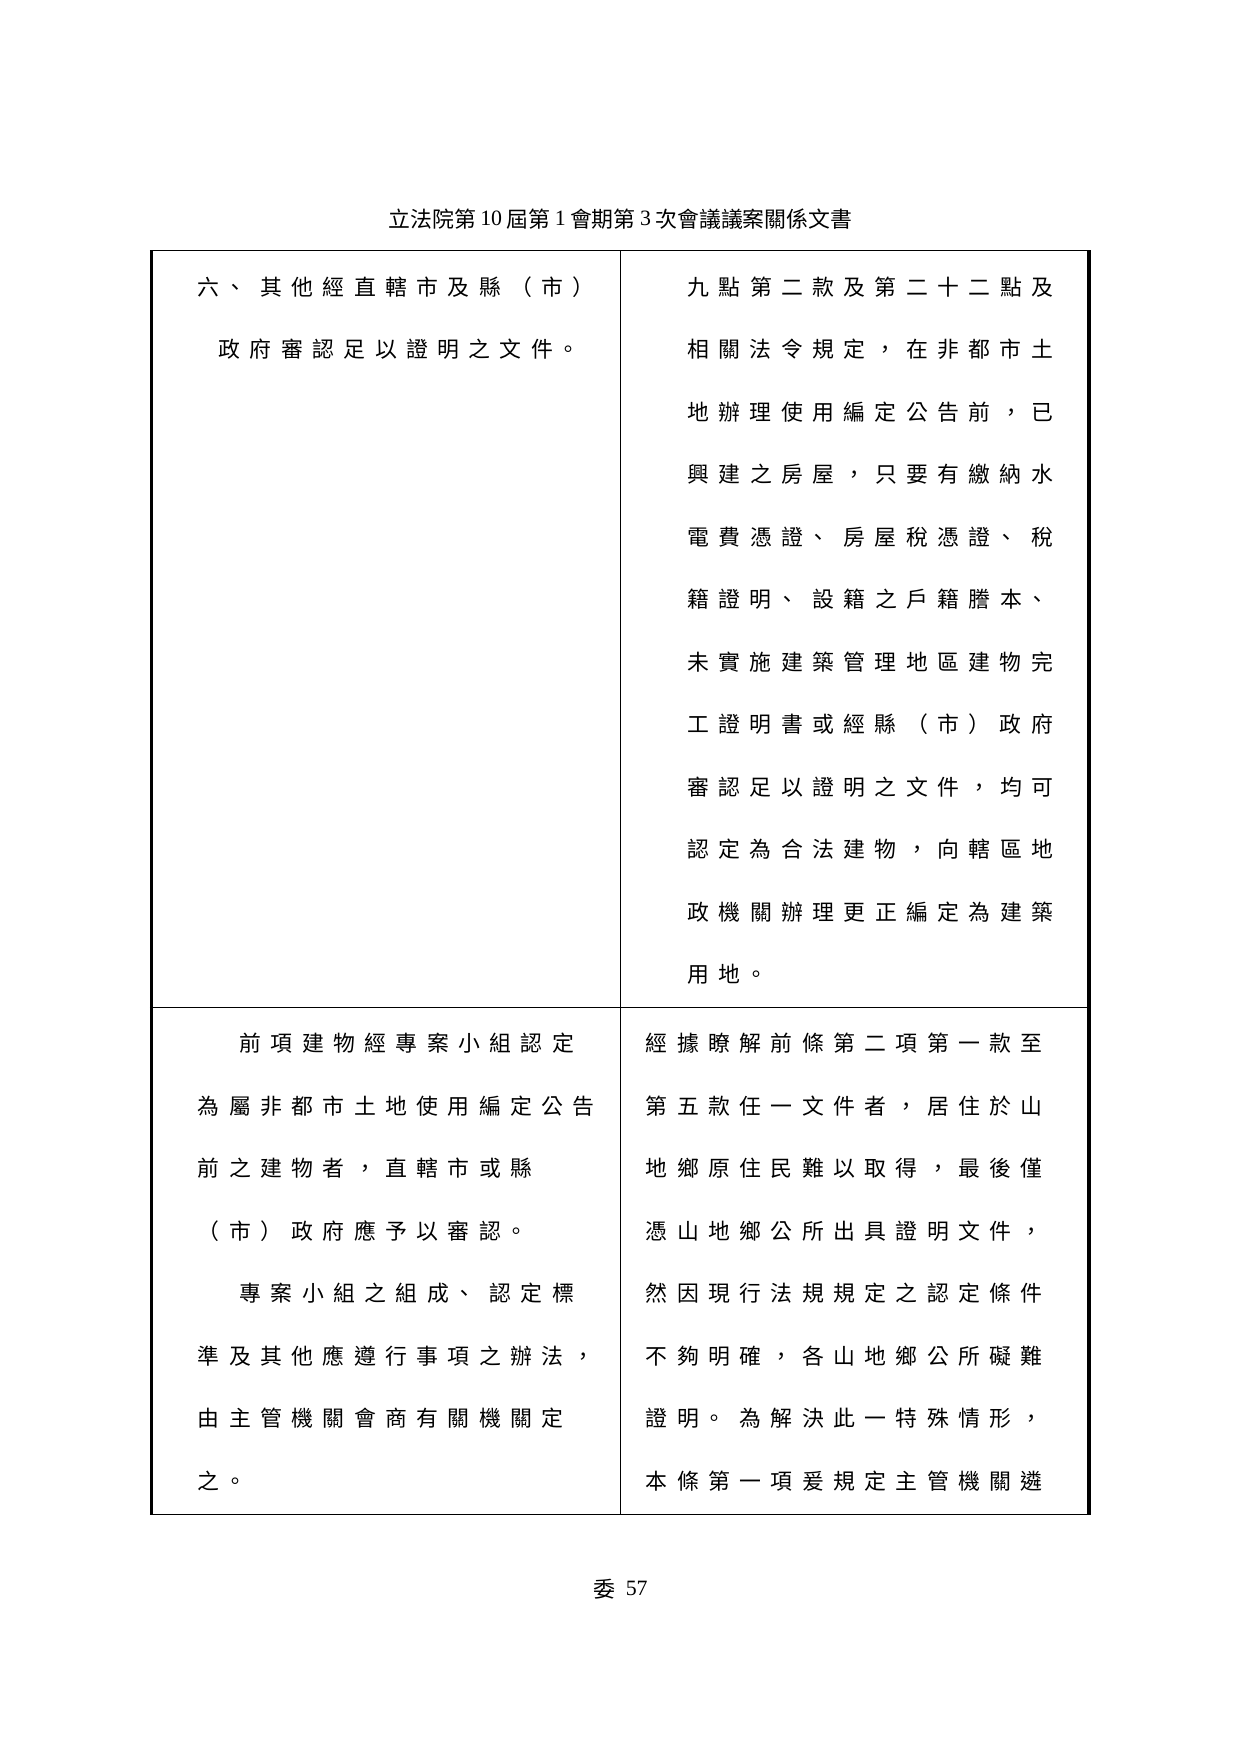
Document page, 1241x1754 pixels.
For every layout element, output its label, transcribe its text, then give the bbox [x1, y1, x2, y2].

table_cell 六、其他經直轄市及縣（市）政府審認足以證明之文件。 [153, 251, 620, 1007]
table_cell 九點第二款及第二十二點及相關法令規定，在非都市土地辦理使用編定公告前，已興建之房屋，只要有繳納水電費憑證、房屋稅憑證、稅籍證明、設籍之戶籍謄本、未實施建築管理地區建物完工證明書或經縣（市）政府審認足以證明之文件，均可認定為合法建物，向轄區地政機關辦理更正編定為建築用地。 [621, 251, 1087, 1007]
table_cell 第二十三條 符合前條第一項之建物，但無法檢具第二項第一款至第五款任一文件者，各族主管機關應遴聘土木、營建或地政等專業人士組成專案小組會同前往勘查並審認。 前項建物經專案小組認定為屬非都市土地使用編定公告前之建物者，直轄市或縣（市）政府應予以審認。 專案小組之組成、認定標準及其他應遵行事項之辦法，由主管機關會商有關機關定之。 [153, 1008, 620, 1514]
table_cell 經據瞭解前條第二項第一款至第五款任一文件者，居住於山地鄉原住民難以取得，最後僅憑山地鄉公所出具證明文件，然因現行法規規定之認定條件不夠明確，各山地鄉公所礙難證明。為解決此一特殊情形，本條第一項爰規定主管機關遴 [621, 1008, 1087, 1514]
